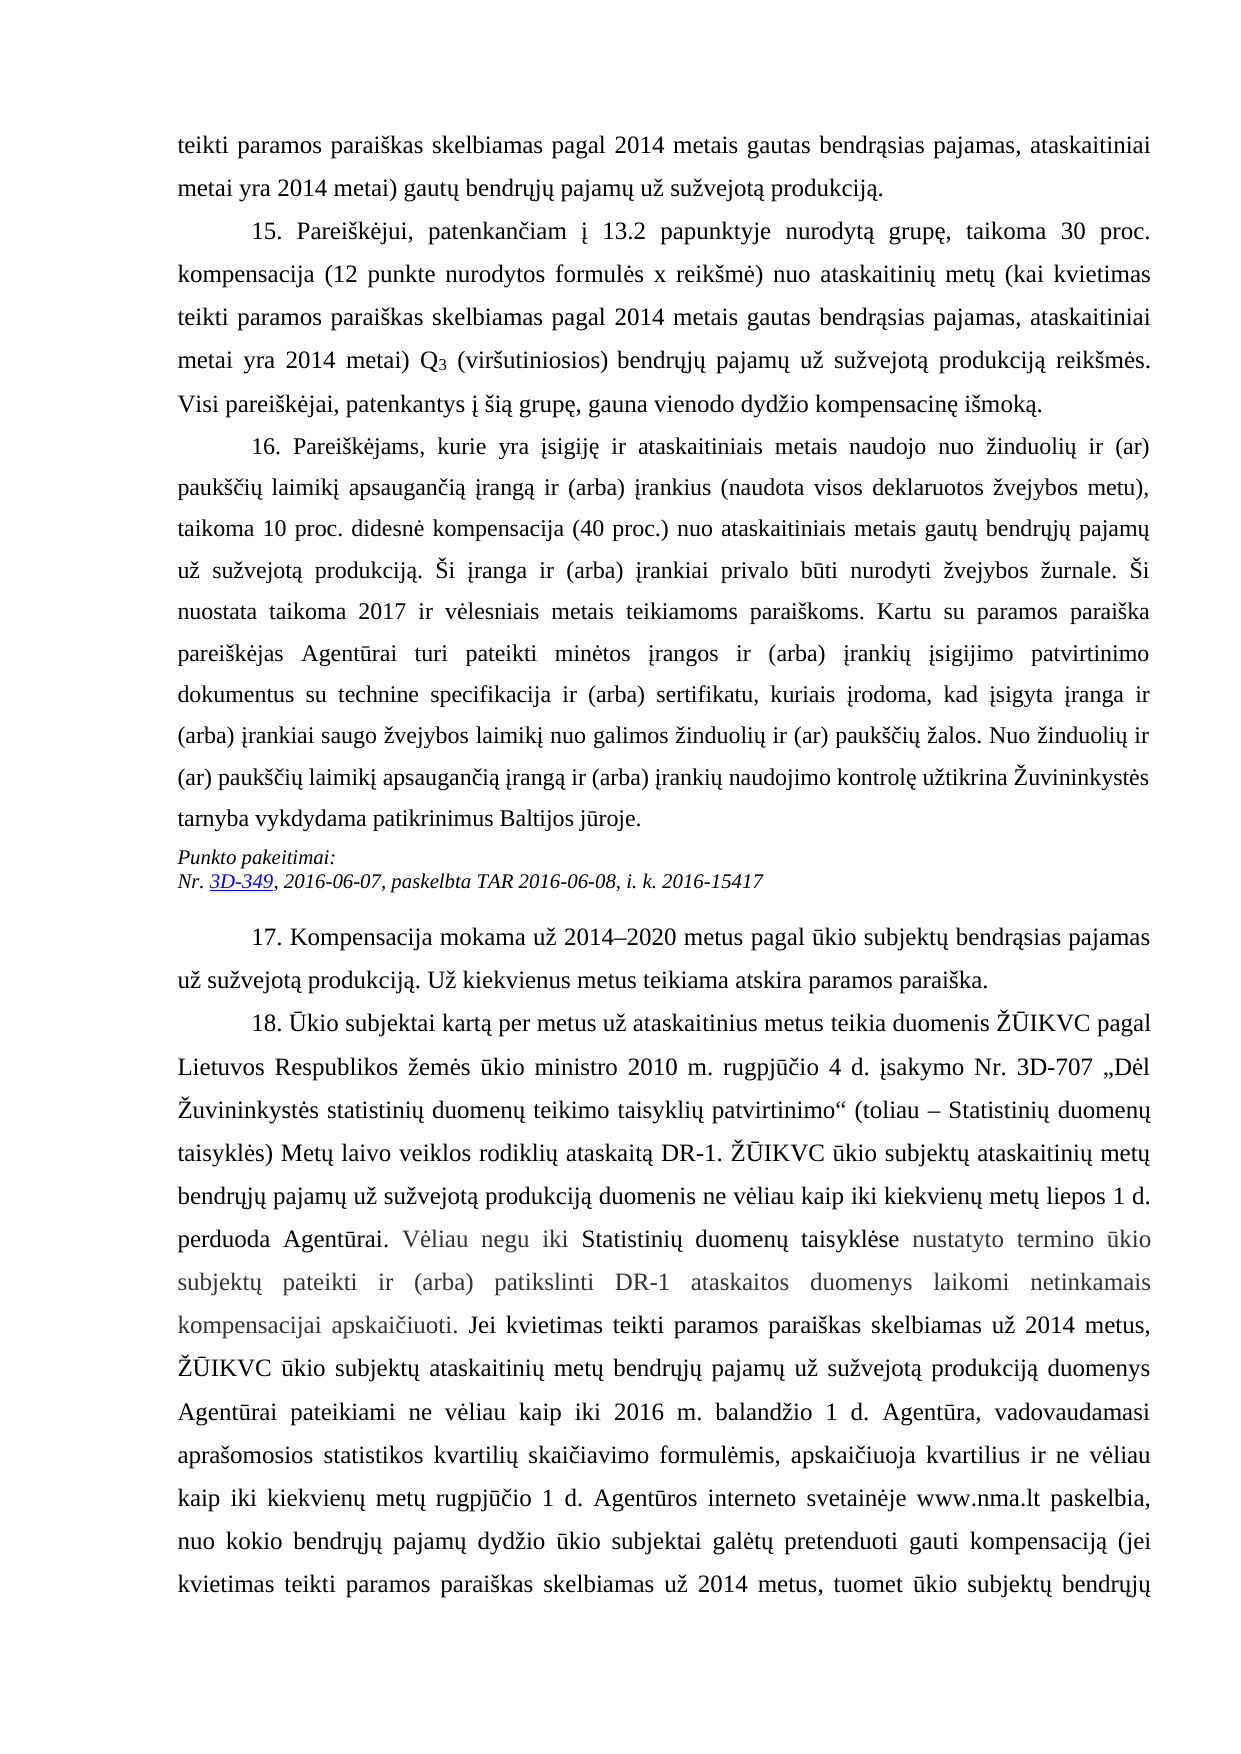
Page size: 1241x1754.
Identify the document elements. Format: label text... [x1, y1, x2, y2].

text 17. Kompensacija mokama už 2014–2020 metus pagal ūkio subjektų bendrąsias pajamas už sužvejotą produkciją. Už kiekvienus metus teikiama atskira paramos paraiška. [177, 922, 1152, 994]
text 16. Pareiškėjams, kurie yra įsigiję ir ataskaitiniais metais naudojo nuo žinduolių ir (ar) paukščių laimikį apsaugančią įrangą ir (arba) įrankius (naudota visos deklaruotos žvejybos metu), taikoma 10 proc. didesnė kompensacija (40 proc.) nuo ataskaitiniais metais gautų bendrųjų pajamų už sužvejotą produkciją. Ši įranga ir (arba) įrankiai privalo būti nurodyti žvejybos žurnale. Ši nuostata taikoma 2017 ir vėlesniais metais teikiamoms paraiškoms. Kartu su paramos paraiška pareiškėjas Agentūrai turi pateikti minėtos įrangos ir (arba) įrankių įsigijimo patvirtinimo dokumentus su technine specifikacija ir (arba) sertifikatu, kuriais įrodoma, kad įsigyta įranga ir (arba) įrankiai saugo žvejybos laimikį nuo galimos žinduolių ir (ar) paukščių žalos. Nuo žinduolių ir (ar) paukščių laimikį apsaugančią įrangą ir (arba) įrankių naudojimo kontrolę užtikrina Žuvininkystės tarnyba vykdydama patikrinimus Baltijos jūroje. [177, 432, 1152, 832]
text Punkto pakeitimai: [177, 845, 1152, 869]
text Nr. 3D-349, 2016-06-07, paskelbta TAR 2016-06-08, i. k. 2016-15417 [177, 869, 1152, 893]
text 18. Ūkio subjektai kartą per metus už ataskaitinius metus teikia duomenis ŽŪIKVC pagal Lietuvos Respublikos žemės ūkio ministro 2010 m. rugpjūčio 4 d. įsakymo Nr. 3D-707 „Dėl Žuvininkystės statistinių duomenų teikimo taisyklių patvirtinimo“ (toliau – Statistinių duomenų taisyklės) Metų laivo veiklos rodiklių ataskaitą DR-1. ŽŪIKVC ūkio subjektų ataskaitinių metų bendrųjų pajamų už sužvejotą produkciją duomenis ne vėliau kaip iki kiekvienų metų liepos 1 d. perduoda Agentūrai. Vėliau negu iki Statistinių duomenų taisyklėse nustatyto termino ūkio subjektų pateikti ir (arba) patikslinti DR-1 ataskaitos duomenys laikomi netinkamais kompensacijai apskaičiuoti. Jei kvietimas teikti paramos paraiškas skelbiamas už 2014 metus, ŽŪIKVC ūkio subjektų ataskaitinių metų bendrųjų pajamų už sužvejotą produkciją duomenys Agentūrai pateikiami ne vėliau kaip iki 2016 m. balandžio 1 d. Agentūra, vadovaudamasi aprašomosios statistikos kvartilių skaičiavimo formulėmis, apskaičiuoja kvartilius ir ne vėliau kaip iki kiekvienų metų rugpjūčio 1 d. Agentūros interneto svetainėje www.nma.lt paskelbia, nuo kokio bendrųjų pajamų dydžio ūkio subjektai galėtų pretenduoti gauti kompensaciją (jei kvietimas teikti paramos paraiškas skelbiamas už 2014 metus, tuomet ūkio subjektų bendrųjų [177, 1008, 1152, 1598]
text 15. Pareiškėjui, patenkančiam į 13.2 papunktyje nurodytą grupę, taikoma 30 proc. kompensacija (12 punkte nurodytos formulės x reikšmė) nuo ataskaitinių metų (kai kvietimas teikti paramos paraiškas skelbiamas pagal 2014 metais gautas bendrąsias pajamas, ataskaitiniai metai yra 2014 metai) Q3 (viršutiniosios) bendrųjų pajamų už sužvejotą produkciją reikšmės. Visi pareiškėjai, patenkantys į šią grupę, gauna vienodo dydžio kompensacinę išmoką. [177, 216, 1152, 417]
text teikti paramos paraiškas skelbiamas pagal 2014 metais gautas bendrąsias pajamas, ataskaitiniai metai yra 2014 metai) gautų bendrųjų pajamų už sužvejotą produkciją. [177, 130, 1152, 202]
